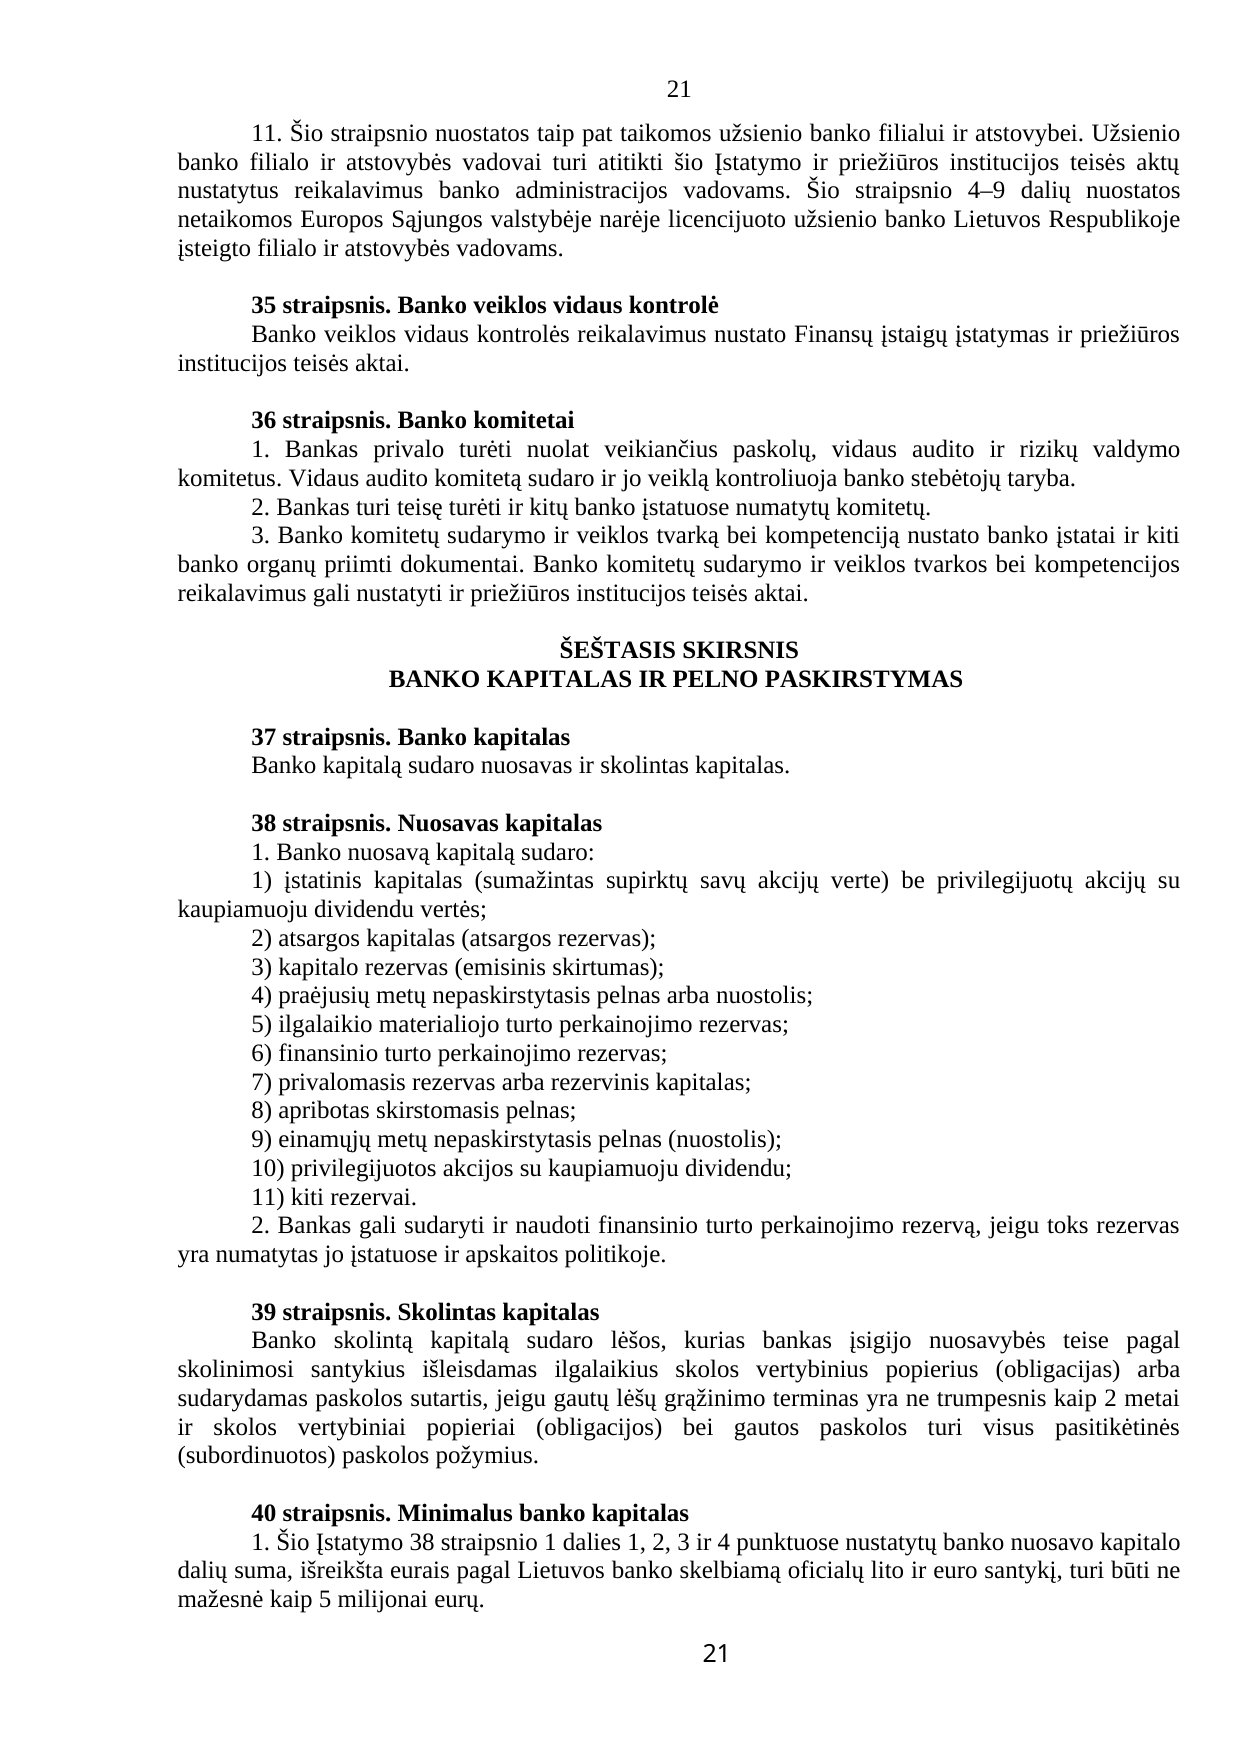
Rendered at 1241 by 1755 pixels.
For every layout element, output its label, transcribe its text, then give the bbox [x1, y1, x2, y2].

text 10) privilegijuotos akcijos su kaupiamuoju dividendu; [177, 1153, 1181, 1182]
text Banko veiklos vidaus kontrolės reikalavimus nustato Finansų įstaigų įstatymas ir priežiūros institucijos teisės aktai. [177, 319, 1181, 377]
text 1. Bankas privalo turėti nuolat veikiančius paskolų, vidaus audito ir rizikų valdymo komitetus. Vidaus audito komitetą sudaro ir jo veiklą kontroliuoja banko stebėtojų taryba. [177, 434, 1181, 492]
text Banko skolintą kapitalą sudaro lėšos, kurias bankas įsigijo nuosavybės teise pagal skolinimosi santykius išleisdamas ilgalaikius skolos vertybinius popierius (obligacijas) arba sudarydamas paskolos sutartis, jeigu gautų lėšų grąžinimo terminas yra ne trumpesnis kaip 2 metai ir skolos vertybiniai popieriai (obligacijos) bei gautos paskolos turi visus pasitikėtinės (subordinuotos) paskolos požymius. [177, 1326, 1181, 1469]
text 6) finansinio turto perkainojimo rezervas; [177, 1038, 1181, 1067]
text 9) einamųjų metų nepaskirstytasis pelnas (nuostolis); [177, 1124, 1181, 1153]
text 36 straipsnis. Banko komitetai [177, 406, 1181, 434]
text 1. Banko nuosavą kapitalą sudaro: [177, 837, 1181, 866]
text 38 straipsnis. Nuosavas kapitalas [177, 808, 1181, 837]
text 2. Bankas gali sudaryti ir naudoti finansinio turto perkainojimo rezervą, jeigu toks rezervas yra numatytas jo įstatuose ir apskaitos politikoje. [177, 1211, 1181, 1268]
text 1) įstatinis kapitalas (sumažintas supirktų savų akcijų verte) be privilegijuotų akcijų su kaupiamuoju dividendu vertės; [177, 866, 1181, 923]
text 40 straipsnis. Minimalus banko kapitalas [177, 1498, 1181, 1527]
text 39 straipsnis. Skolintas kapitalas [177, 1297, 1181, 1326]
text 11) kiti rezervai. [177, 1182, 1181, 1211]
text 5) ilgalaikio materialiojo turto perkainojimo rezervas; [177, 1009, 1181, 1038]
text 4) praėjusių metų nepaskirstytasis pelnas arba nuostolis; [177, 981, 1181, 1009]
text 2. Bankas turi teisę turėti ir kitų banko įstatuose numatytų komitetų. [177, 492, 1181, 521]
text ŠEŠTASIS SKIRSNIS [177, 636, 1181, 664]
text 37 straipsnis. Banko kapitalas [177, 722, 1181, 751]
text 35 straipsnis. Banko veiklos vidaus kontrolė [177, 291, 1181, 319]
text Banko kapitalą sudaro nuosavas ir skolintas kapitalas. [177, 751, 1181, 779]
subtitle BANKO KAPITALAS IR PELNO PASKIRSTYMAS [177, 664, 1181, 693]
text 8) apribotas skirstomasis pelnas; [177, 1096, 1181, 1124]
text 11. Šio straipsnio nuostatos taip pat taikomos užsienio banko filialui ir atstovybei. Užsienio banko filialo ir atstovybės vadovai turi atitikti šio Įstatymo ir priežiūros institucijos teisės aktų nustatytus reikalavimus banko administracijos vadovams. Šio straipsnio 4–9 dalių nuostatos netaikomos Europos Sąjungos valstybėje narėje licencijuoto užsienio banko Lietuvos Respublikoje įsteigto filialo ir atstovybės vadovams. [177, 118, 1181, 262]
text 1. Šio Įstatymo 38 straipsnio 1 dalies 1, 2, 3 ir 4 punktuose nustatytų banko nuosavo kapitalo dalių suma, išreikšta eurais pagal Lietuvos banko skelbiamą oficialų lito ir euro santykį, turi būti ne mažesnė kaip 5 milijonai eurų. [177, 1527, 1181, 1613]
text 7) privalomasis rezervas arba rezervinis kapitalas; [177, 1067, 1181, 1096]
text 2) atsargos kapitalas (atsargos rezervas); [177, 923, 1181, 952]
text 3. Banko komitetų sudarymo ir veiklos tvarką bei kompetenciją nustato banko įstatai ir kiti banko organų priimti dokumentai. Banko komitetų sudarymo ir veiklos tvarkos bei kompetencijos reikalavimus gali nustatyti ir priežiūros institucijos teisės aktai. [177, 521, 1181, 607]
text 3) kapitalo rezervas (emisinis skirtumas); [177, 952, 1181, 981]
